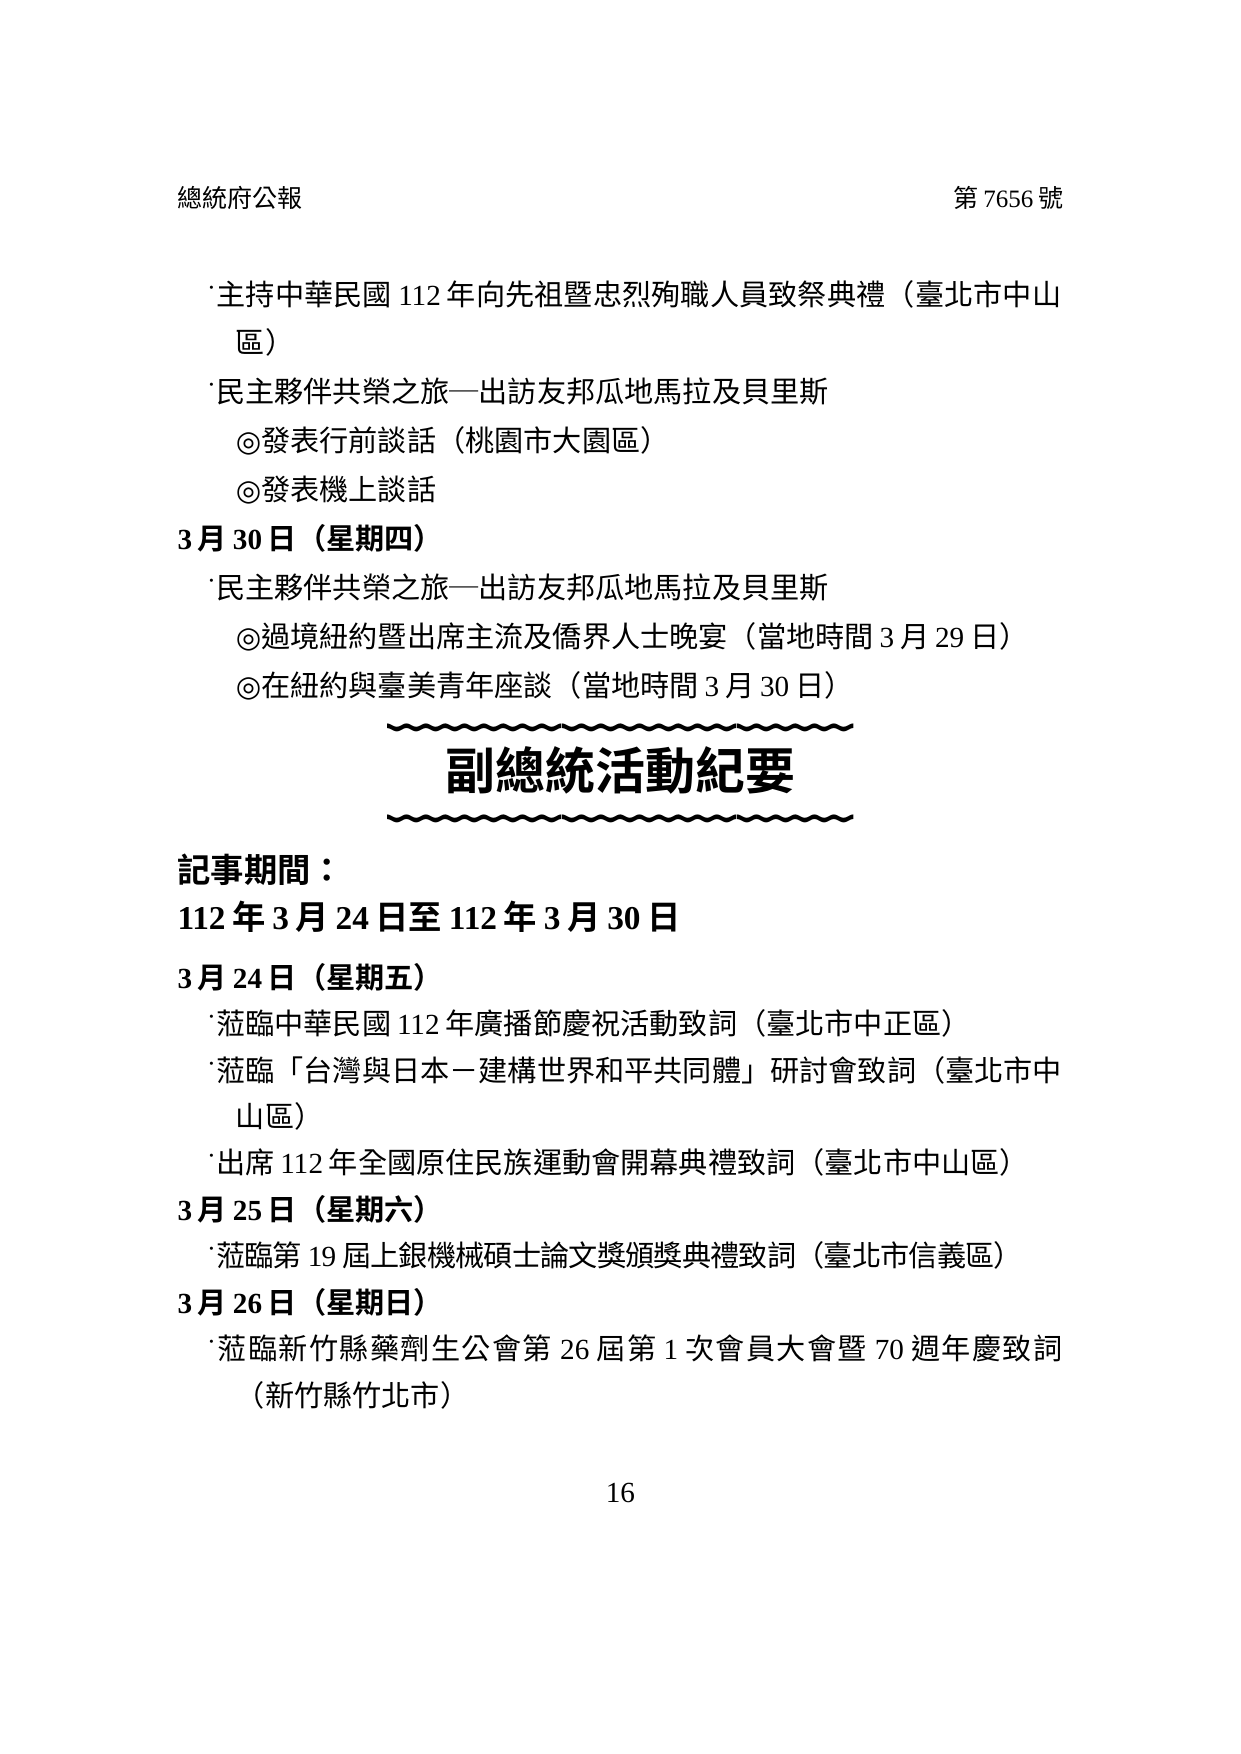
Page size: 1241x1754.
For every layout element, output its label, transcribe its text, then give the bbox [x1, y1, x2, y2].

text 記事期間： [177, 846, 1063, 892]
text ◎過境紐約暨出席主流及僑界人士晚宴（當地時間3月29日） [236, 608, 1063, 657]
text ﹏﹏﹏﹏﹏﹏﹏﹏ [177, 706, 1063, 731]
text 112年3月24日至112年3月30日 [177, 892, 1063, 938]
text ˙民主夥伴共榮之旅─出訪友邦瓜地馬拉及貝里斯 [206, 559, 1063, 608]
text 3月24日（星期五） [177, 951, 1063, 997]
text ◎在紐約與臺美青年座談（當地時間3月30日） [236, 657, 1063, 706]
text 3月25日（星期六） [177, 1183, 1063, 1230]
text 3月30日（星期四） [177, 511, 1063, 559]
text 3月26日（星期日） [177, 1276, 1063, 1323]
text ˙民主夥伴共榮之旅─出訪友邦瓜地馬拉及貝里斯 [206, 364, 1063, 413]
text ﹏﹏﹏﹏﹏﹏﹏﹏ [177, 804, 1063, 821]
text 副總統活動紀要 [177, 731, 1063, 804]
text ˙蒞臨新竹縣藥劑生公會第26屆第1次會員大會暨70週年慶致詞（新竹縣竹北市） [206, 1323, 1063, 1416]
text ˙蒞臨中華民國112年廣播節慶祝活動致詞（臺北市中正區） [206, 997, 1063, 1044]
text ˙蒞臨「台灣與日本－建構世界和平共同體」研討會致詞（臺北市中山區） [206, 1044, 1063, 1137]
text ◎發表行前談話（桃園市大園區） [236, 413, 1063, 462]
text ˙主持中華民國112年向先祖暨忠烈殉職人員致祭典禮（臺北市中山區） [206, 266, 1063, 364]
text ˙蒞臨第19屆上銀機械碩士論文獎頒獎典禮致詞（臺北市信義區） [206, 1230, 1063, 1276]
text ◎發表機上談話 [236, 462, 1063, 511]
text ˙出席112年全國原住民族運動會開幕典禮致詞（臺北市中山區） [206, 1137, 1063, 1183]
